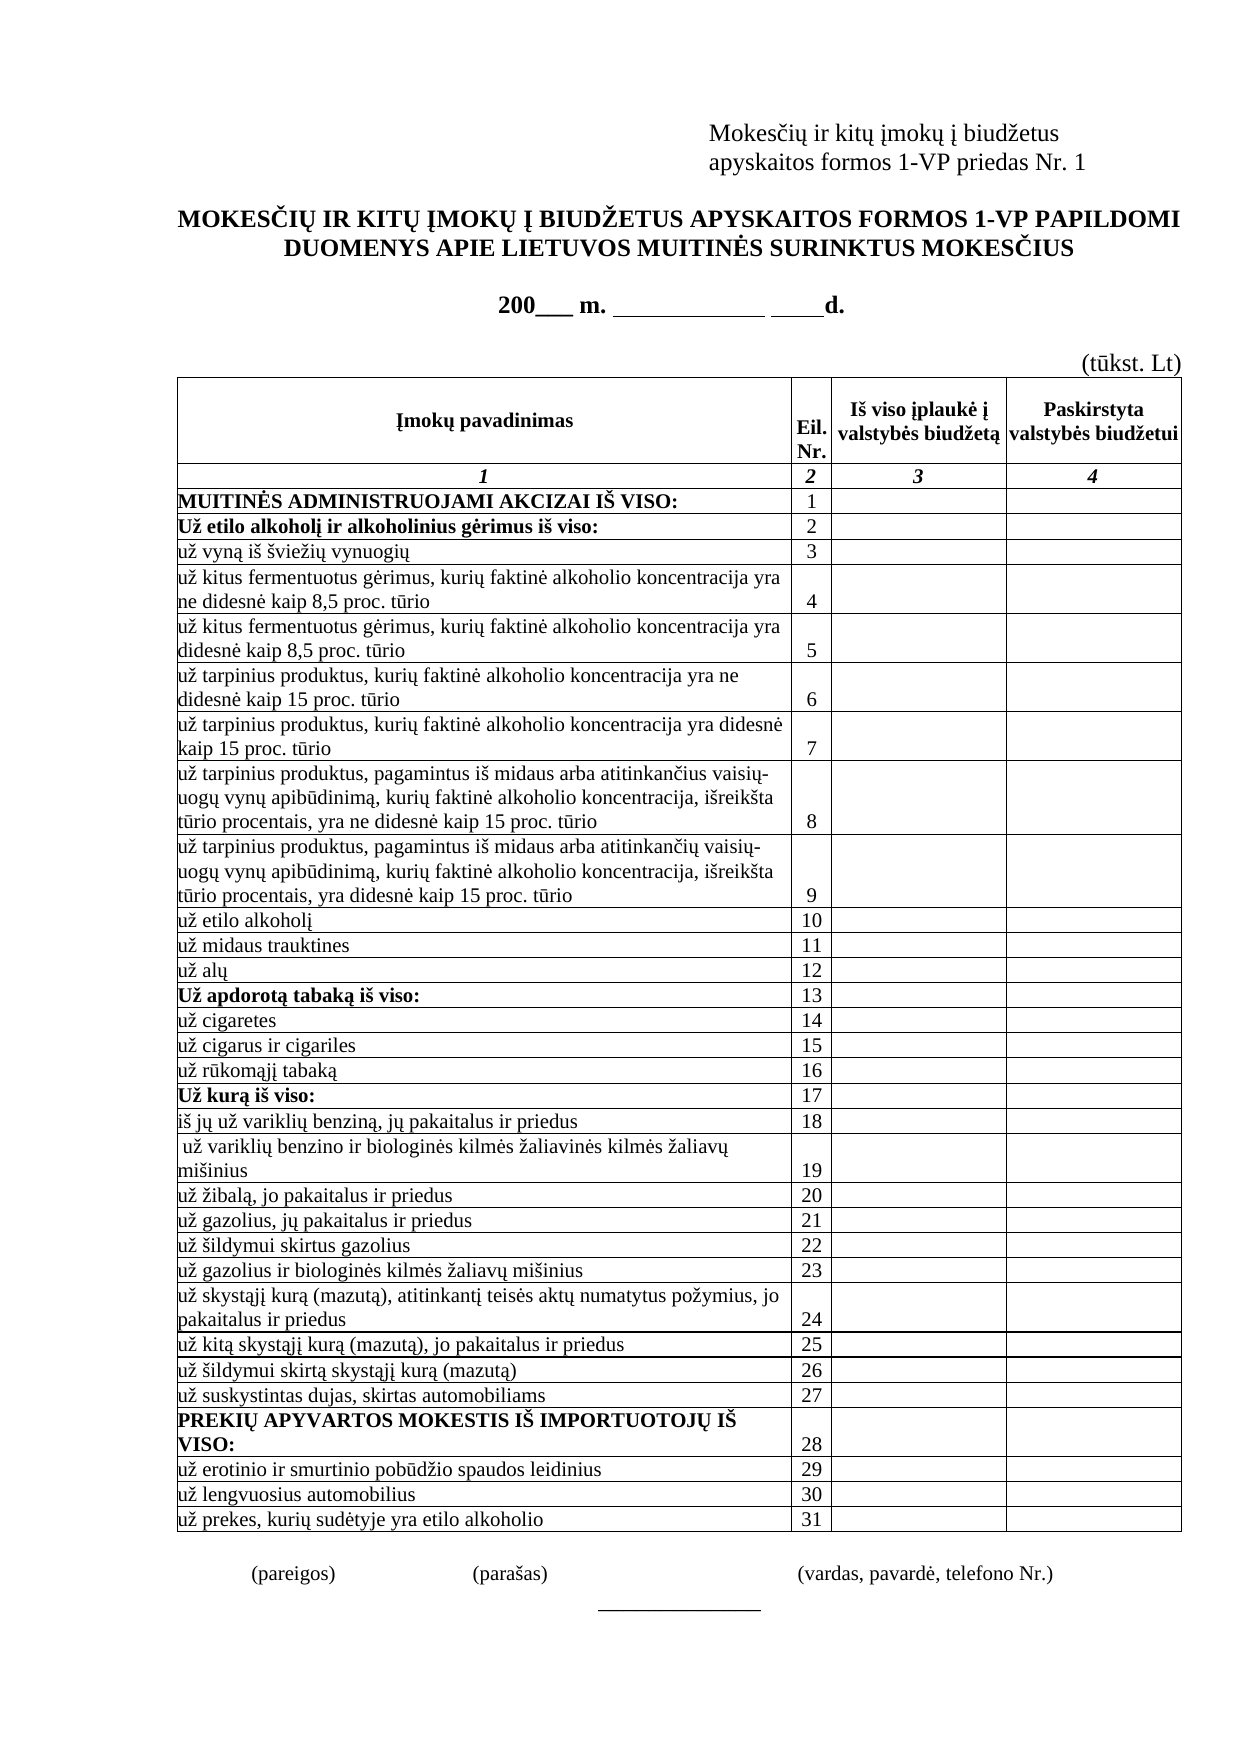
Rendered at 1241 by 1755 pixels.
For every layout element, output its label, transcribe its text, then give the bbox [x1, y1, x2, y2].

table_cell [832, 1258, 1006, 1282]
table_cell [832, 1358, 1006, 1382]
table_cell 12 [792, 958, 831, 982]
table_cell 4 [792, 565, 831, 613]
table_cell už erotinio ir smurtinio pobūdžio spaudos leidinius [178, 1457, 791, 1481]
table_cell 16 [792, 1058, 831, 1082]
table_cell [1007, 614, 1181, 662]
table_cell [1007, 1233, 1181, 1257]
table_cell už cigaretes [178, 1008, 791, 1032]
table_cell už tarpinius produktus, kurių faktinė alkoholio koncentracija yra didesnė kaip 15 proc. tūrio [178, 712, 791, 760]
table_header Įmokų pavadinimas [178, 378, 791, 463]
table_cell už variklių benzino ir biologinės kilmės žaliavinės kilmės žaliavų mišinius [178, 1134, 791, 1182]
table_cell Už etilo alkoholį ir alkoholinius gėrimus iš viso: [178, 514, 791, 538]
table_cell 25 [792, 1333, 831, 1356]
table_cell už žibalą, jo pakaitalus ir priedus [178, 1183, 791, 1207]
table_cell už tarpinius produktus, kurių faktinė alkoholio koncentracija yra ne didesnė kaip 15 proc. tūrio [178, 663, 791, 711]
table_cell 20 [792, 1183, 831, 1207]
table_cell [1007, 712, 1181, 760]
table_cell [1007, 1033, 1181, 1057]
table_cell iš jų už variklių benziną, jų pakaitalus ir priedus [178, 1109, 791, 1133]
table_cell [832, 1084, 1006, 1107]
table_cell už suskystintas dujas, skirtas automobiliams [178, 1383, 791, 1407]
table_cell už kitus fermentuotus gėrimus, kurių faktinė alkoholio koncentracija yra ne didesnė kaip 8,5 proc. tūrio [178, 565, 791, 613]
table_cell už gazolius ir biologinės kilmės žaliavų mišinius [178, 1258, 791, 1282]
text _____________ [177, 1585, 1181, 1614]
table_cell [832, 1457, 1006, 1481]
table_cell [1007, 1258, 1181, 1282]
table_cell 8 [792, 761, 831, 833]
table_cell [1007, 761, 1181, 833]
table_cell [832, 933, 1006, 957]
table_cell [832, 489, 1006, 513]
table_cell [832, 1283, 1006, 1331]
table_cell 29 [792, 1457, 831, 1481]
table_cell [1007, 663, 1181, 711]
table_cell [832, 1507, 1006, 1531]
table_cell 19 [792, 1134, 831, 1182]
text (tūkst. Lt) [177, 348, 1181, 377]
table_cell už vyną iš šviežių vynuogių [178, 540, 791, 563]
table_cell 30 [792, 1482, 831, 1506]
table_cell už midaus trauktines [178, 933, 791, 957]
table_cell [832, 565, 1006, 613]
table_cell [832, 1183, 1006, 1207]
table_cell 23 [792, 1258, 831, 1282]
table_cell [1007, 983, 1181, 1007]
table_cell 26 [792, 1358, 831, 1382]
table_cell 10 [792, 908, 831, 932]
table_cell [832, 663, 1006, 711]
table_cell [832, 983, 1006, 1007]
table_cell 28 [792, 1408, 831, 1456]
text Mokesčių ir kitų įmokų į biudžetus [709, 118, 1181, 147]
table_cell [1007, 1383, 1181, 1407]
table_cell [1007, 1482, 1181, 1506]
table_cell 17 [792, 1084, 831, 1107]
table_cell [832, 908, 1006, 932]
table_cell 27 [792, 1383, 831, 1407]
table_cell [1007, 1058, 1181, 1082]
table_cell [1007, 1333, 1181, 1356]
table_cell 3 [792, 540, 831, 563]
table_cell [1007, 540, 1181, 563]
table_cell už tarpinius produktus, pagamintus iš midaus arba atitinkančių vaisių-uogų vynų apibūdinimą, kurių faktinė alkoholio koncentracija, išreikšta tūrio procentais, yra didesnė kaip 15 proc. tūrio [178, 835, 791, 907]
table_cell [1007, 1507, 1181, 1531]
table_cell [1007, 489, 1181, 513]
table_cell [1007, 958, 1181, 982]
table_cell [1007, 1183, 1181, 1207]
table_cell už etilo alkoholį [178, 908, 791, 932]
table_cell už kitą skystąjį kurą (mazutą), jo pakaitalus ir priedus [178, 1333, 791, 1356]
table_cell [832, 1383, 1006, 1407]
table_cell 9 [792, 835, 831, 907]
table_cell 1 [792, 489, 831, 513]
table_cell 14 [792, 1008, 831, 1032]
table_cell [1007, 514, 1181, 538]
table_cell [832, 1134, 1006, 1182]
table_cell [1007, 1134, 1181, 1182]
table_cell 2 [792, 514, 831, 538]
table_cell [832, 1109, 1006, 1133]
table_cell [832, 1008, 1006, 1032]
table_cell [1007, 1084, 1181, 1107]
table_header Iš viso įplaukė į valstybės biudžetą [832, 378, 1006, 463]
table_cell [832, 614, 1006, 662]
table_cell už kitus fermentuotus gėrimus, kurių faktinė alkoholio koncentracija yra didesnė kaip 8,5 proc. tūrio [178, 614, 791, 662]
table_cell [832, 712, 1006, 760]
table_cell [1007, 1358, 1181, 1382]
table_cell MUITINĖS ADMINISTRUOJAMI AKCIZAI IŠ VISO: [178, 489, 791, 513]
table_cell [832, 1058, 1006, 1082]
table_cell [1007, 565, 1181, 613]
table_cell už šildymui skirtus gazolius [178, 1233, 791, 1257]
table_cell už prekes, kurių sudėtyje yra etilo alkoholio [178, 1507, 791, 1531]
table_cell [1007, 908, 1181, 932]
table_cell [832, 1033, 1006, 1057]
table_cell [832, 540, 1006, 563]
table_cell 3 [832, 464, 1006, 488]
table_cell 22 [792, 1233, 831, 1257]
table_cell 21 [792, 1208, 831, 1232]
table_cell [1007, 1457, 1181, 1481]
table_cell už šildymui skirtą skystąjį kurą (mazutą) [178, 1358, 791, 1382]
table_cell PREKIŲ APYVARTOS MOKESTIS IŠ IMPORTUOTOJŲ IŠ VISO: [178, 1408, 791, 1456]
table_cell Už apdorotą tabaką iš viso: [178, 983, 791, 1007]
table_cell už gazolius, jų pakaitalus ir priedus [178, 1208, 791, 1232]
table_cell 31 [792, 1507, 831, 1531]
text 200___ m. d. [177, 291, 1181, 319]
table_cell 2 [792, 464, 831, 488]
table_cell 1 [178, 464, 791, 488]
table_cell už alų [178, 958, 791, 982]
table_cell [1007, 835, 1181, 907]
table_cell 5 [792, 614, 831, 662]
table_cell [1007, 1208, 1181, 1232]
table_cell [1007, 1283, 1181, 1331]
text (pareigos) (parašas) (vardas, pavardė, telefono Nr.) [177, 1561, 1181, 1585]
table_cell Už kurą iš viso: [178, 1084, 791, 1107]
table_cell [1007, 933, 1181, 957]
table_cell už lengvuosius automobilius [178, 1482, 791, 1506]
table_cell [832, 1482, 1006, 1506]
table_cell už cigarus ir cigariles [178, 1033, 791, 1057]
table_cell 18 [792, 1109, 831, 1133]
text MOKESČIŲ IR KITŲ ĮMOKŲ Į BIUDŽETUS APYSKAITOS FORMOS 1-VP PAPILDOMI DUOMENYS APIE LIETUVOS MUITINĖS SURINKTUS MOKESČIUS [177, 204, 1181, 262]
table_cell už skystąjį kurą (mazutą), atitinkantį teisės aktų numatytus požymius, jo pakaitalus ir priedus [178, 1283, 791, 1331]
table_cell 11 [792, 933, 831, 957]
table_cell 13 [792, 983, 831, 1007]
table_cell [832, 958, 1006, 982]
table_cell [832, 1333, 1006, 1356]
table_cell 6 [792, 663, 831, 711]
table_cell už rūkomąjį tabaką [178, 1058, 791, 1082]
table_cell [832, 1408, 1006, 1456]
table_cell 15 [792, 1033, 831, 1057]
table_cell [832, 514, 1006, 538]
table_cell [832, 761, 1006, 833]
table_cell [832, 1208, 1006, 1232]
table_cell 24 [792, 1283, 831, 1331]
table_cell [832, 835, 1006, 907]
table_cell už tarpinius produktus, pagamintus iš midaus arba atitinkančius vaisių-uogų vynų apibūdinimą, kurių faktinė alkoholio koncentracija, išreikšta tūrio procentais, yra ne didesnė kaip 15 proc. tūrio [178, 761, 791, 833]
table_cell 7 [792, 712, 831, 760]
table_header Paskirstyta valstybės biudžetui [1007, 378, 1181, 463]
table_cell [1007, 1008, 1181, 1032]
table_cell [1007, 1109, 1181, 1133]
table_header Eil. Nr. [792, 378, 831, 463]
text apyskaitos formos 1-VP priedas Nr. 1 [177, 147, 1181, 176]
table_cell [1007, 1408, 1181, 1456]
table_cell [832, 1233, 1006, 1257]
table_cell 4 [1007, 464, 1181, 488]
